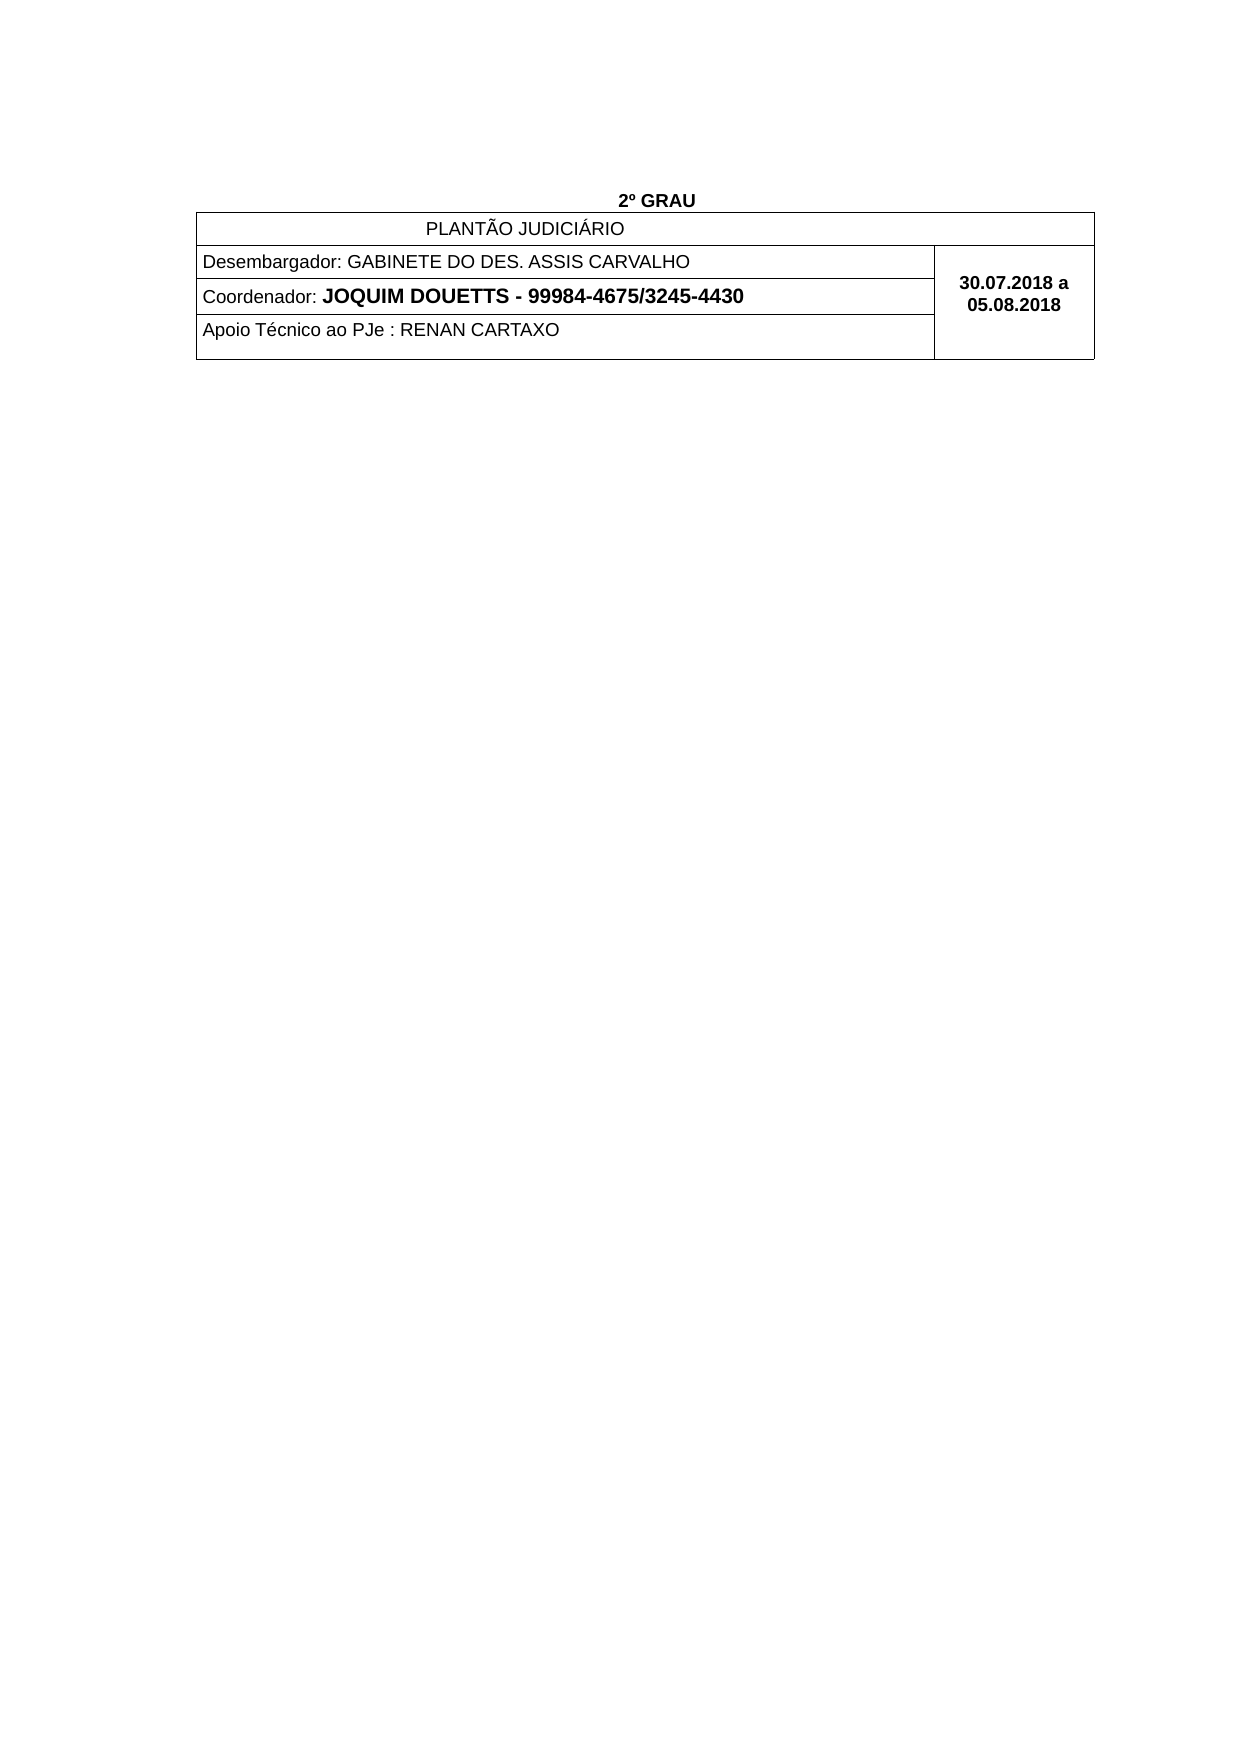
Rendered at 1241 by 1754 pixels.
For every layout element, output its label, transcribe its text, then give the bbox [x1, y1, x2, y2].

table_cell 30.07.2018 a 05.08.2018 [935, 246, 1094, 358]
table_cell Apoio Técnico ao PJe : RENAN CARTAXO [197, 315, 934, 358]
table_cell Coordenador: JOQUIM DOUETTS - 99984-4675/3245-4430 [197, 279, 934, 313]
table_cell Desembargador: GABINETE DO DES. ASSIS CARVALHO [197, 246, 934, 278]
table_header PLANTÃO JUDICIÁRIO [197, 213, 1094, 245]
text 2º GRAU [160, 190, 1122, 212]
